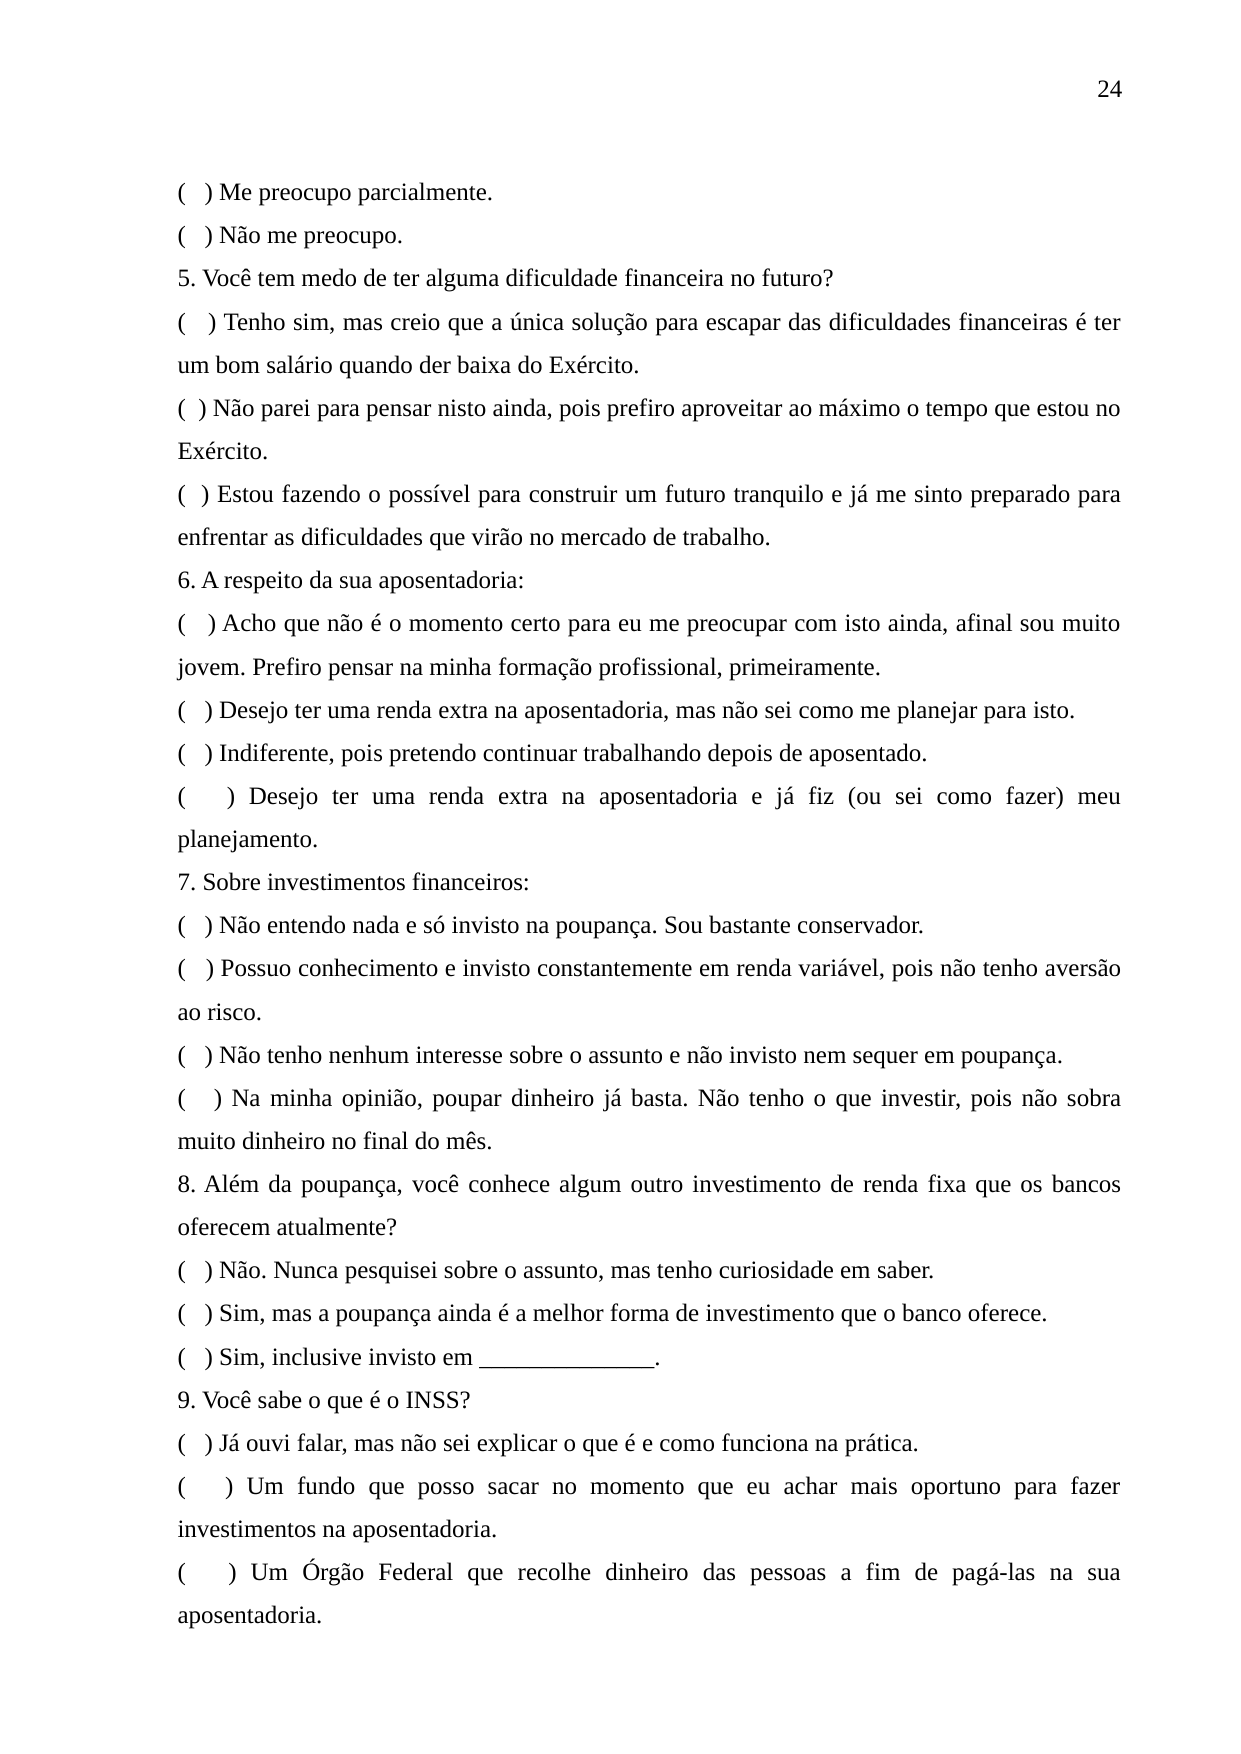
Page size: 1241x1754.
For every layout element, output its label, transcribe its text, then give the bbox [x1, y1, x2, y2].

text ( ) Não. Nunca pesquisei sobre o assunto, mas tenho curiosidade em saber. [177, 1255, 1122, 1284]
text 6. A respeito da sua aposentadoria: [177, 565, 1122, 594]
text ( ) Não parei para pensar nisto ainda, pois prefiro aproveitar ao máximo o tempo que estou no Exército. [177, 393, 1122, 465]
text ( ) Não tenho nenhum interesse sobre o assunto e não invisto nem sequer em poupança. [177, 1040, 1122, 1068]
text ( ) Sim, mas a poupança ainda é a melhor forma de investimento que o banco oferece. [177, 1298, 1122, 1327]
text ( ) Possuo conhecimento e invisto constantemente em renda variável, pois não tenho aversão ao risco. [177, 953, 1122, 1025]
text 5. Você tem medo de ter alguma dificuldade financeira no futuro? [177, 263, 1122, 292]
text ( ) Estou fazendo o possível para construir um futuro tranquilo e já me sinto preparado para enfrentar as dificuldades que virão no mercado de trabalho. [177, 479, 1122, 551]
text ( ) Desejo ter uma renda extra na aposentadoria, mas não sei como me planejar para isto. [177, 695, 1122, 723]
text 7. Sobre investimentos financeiros: [177, 867, 1122, 896]
text ( ) Sim, inclusive invisto em ______________. [177, 1342, 1122, 1370]
text ( ) Já ouvi falar, mas não sei explicar o que é e como funciona na prática. [177, 1428, 1122, 1457]
text ( ) Na minha opinião, poupar dinheiro já basta. Não tenho o que investir, pois não sobra muito dinheiro no final do mês. [177, 1083, 1122, 1155]
text ( ) Tenho sim, mas creio que a única solução para escapar das dificuldades financeiras é ter um bom salário quando der baixa do Exército. [177, 307, 1122, 378]
text ( ) Acho que não é o momento certo para eu me preocupar com isto ainda, afinal sou muito jovem. Prefiro pensar na minha formação profissional, primeiramente. [177, 608, 1122, 680]
text ( ) Indiferente, pois pretendo continuar trabalhando depois de aposentado. [177, 738, 1122, 767]
text 9. Você sabe o que é o INSS? [177, 1385, 1122, 1413]
text ( ) Não entendo nada e só invisto na poupança. Sou bastante conservador. [177, 910, 1122, 939]
text ( ) Me preocupo parcialmente. [177, 177, 1122, 206]
text 8. Além da poupança, você conhece algum outro investimento de renda fixa que os bancos oferecem atualmente? [177, 1169, 1122, 1241]
text ( ) Um Órgão Federal que recolhe dinheiro das pessoas a fim de pagá-las na sua aposentadoria. [177, 1557, 1122, 1629]
text ( ) Um fundo que posso sacar no momento que eu achar mais oportuno para fazer investimentos na aposentadoria. [177, 1471, 1122, 1543]
text ( ) Não me preocupo. [177, 220, 1122, 249]
text ( ) Desejo ter uma renda extra na aposentadoria e já fiz (ou sei como fazer) meu planejamento. [177, 781, 1122, 853]
